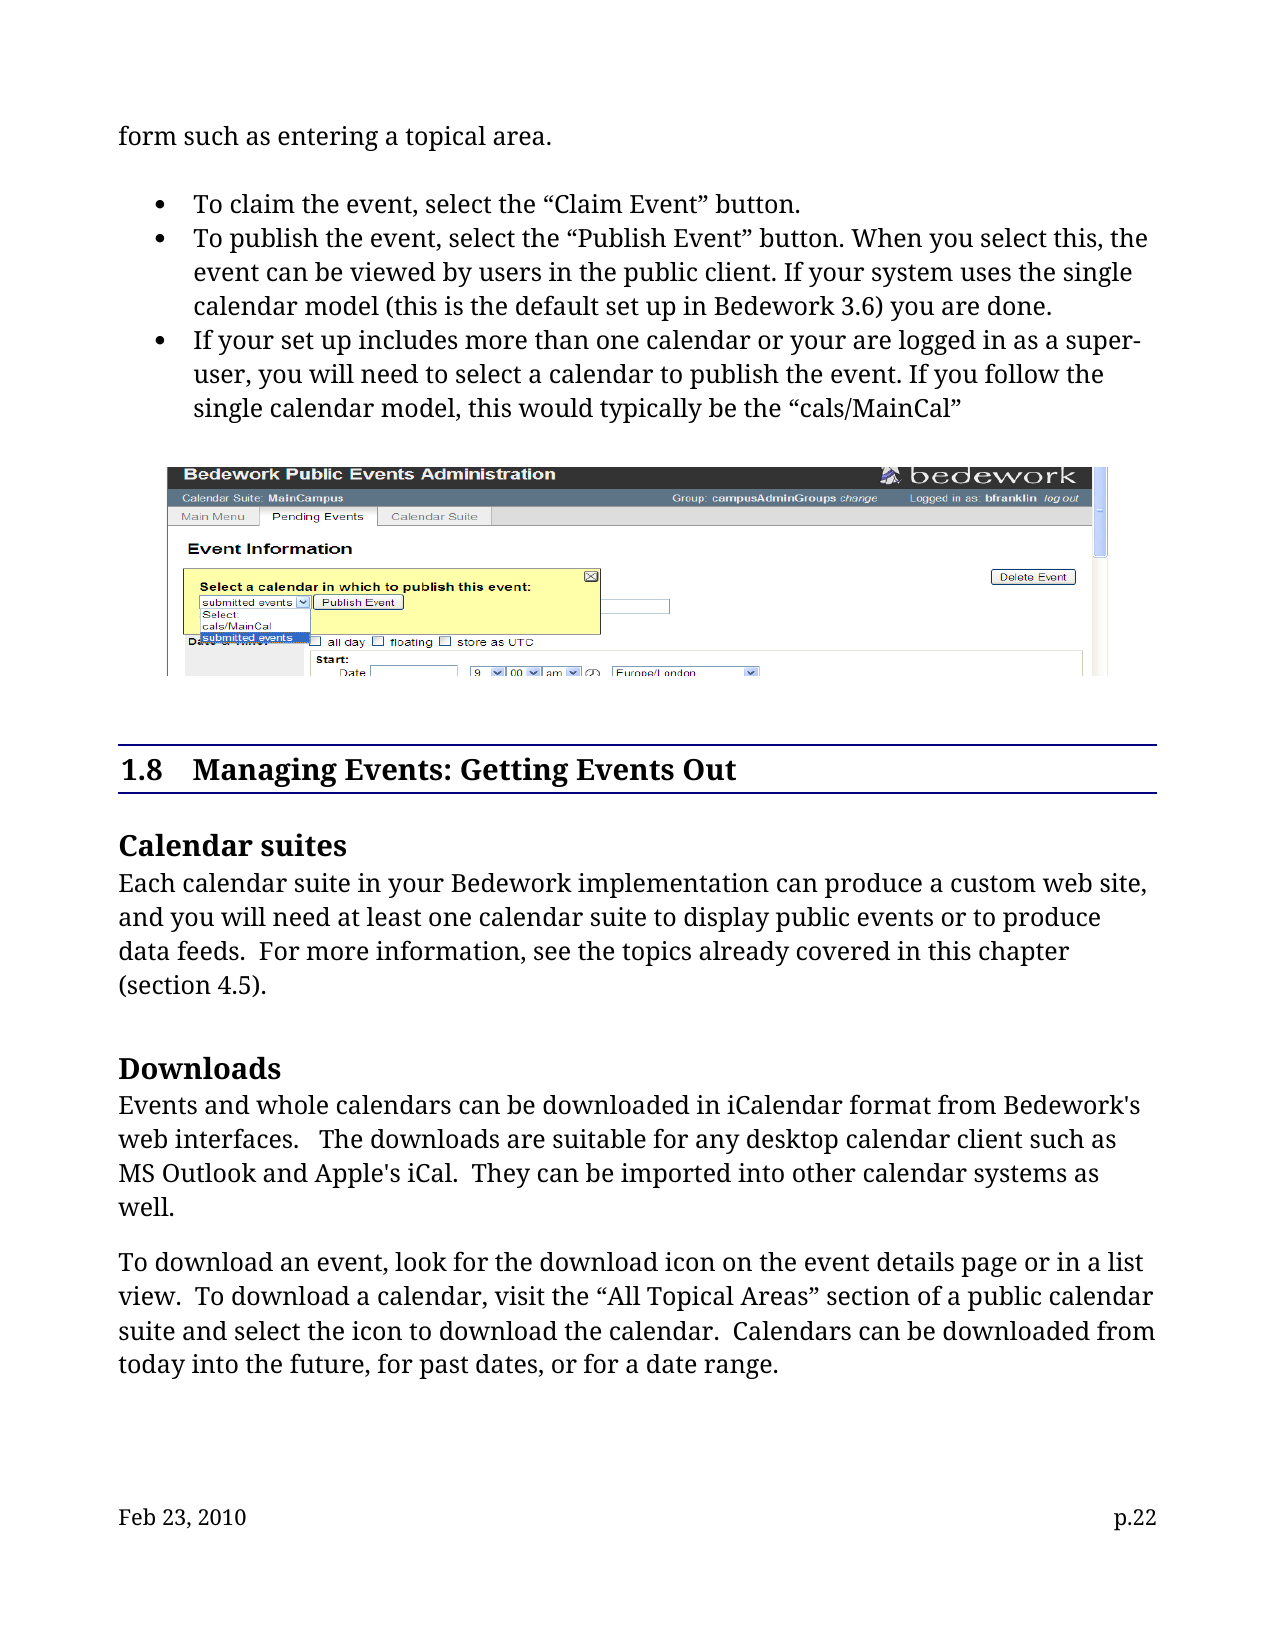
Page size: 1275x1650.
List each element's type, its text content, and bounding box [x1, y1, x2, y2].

subtitle Calendar suites [118, 826, 1157, 865]
list To claim the event, select the “Claim Event” button. [156, 186, 1157, 220]
subtitle Downloads [118, 1048, 1157, 1088]
text To download an event, look for the download icon on the event details page or in a list view. To download a calendar, visit the “All Topical Areas” section of a public calendar suite and select the icon to download the calendar. Calendars can be downloaded from today into the future, for past dates, or for a date range. [118, 1245, 1157, 1381]
text Events and whole calendars can be downloaded in iCalendar format from Bedework's web interfaces. The downloads are suitable for any desktop calendar client such as MS Outlook and Apple's iCal. They can be imported into other calendar systems as well. [118, 1088, 1157, 1224]
subtitle Managing Events: Getting Events Out [118, 746, 1157, 792]
list If your set up includes more than one calendar or your are logged in as a super-user, you will need to select a calendar to publish the event. If you follow the single calendar model, this would typically be the “cals/MainCal” [156, 322, 1157, 425]
text form such as entering a topical area. [118, 118, 1157, 152]
picture [166, 467, 1109, 676]
list To publish the event, select the “Publish Event” button. When you select this, the event can be viewed by users in the public client. If your system uses the single calendar model (this is the default set up in Bedework 3.6) you are done. [156, 220, 1157, 322]
text Each calendar suite in your Bedework implementation can produce a custom web site, and you will need at least one calendar suite to display public events or to produce data feeds. For more information, see the topics already covered in this chapter (section 4.5). [118, 865, 1157, 1001]
